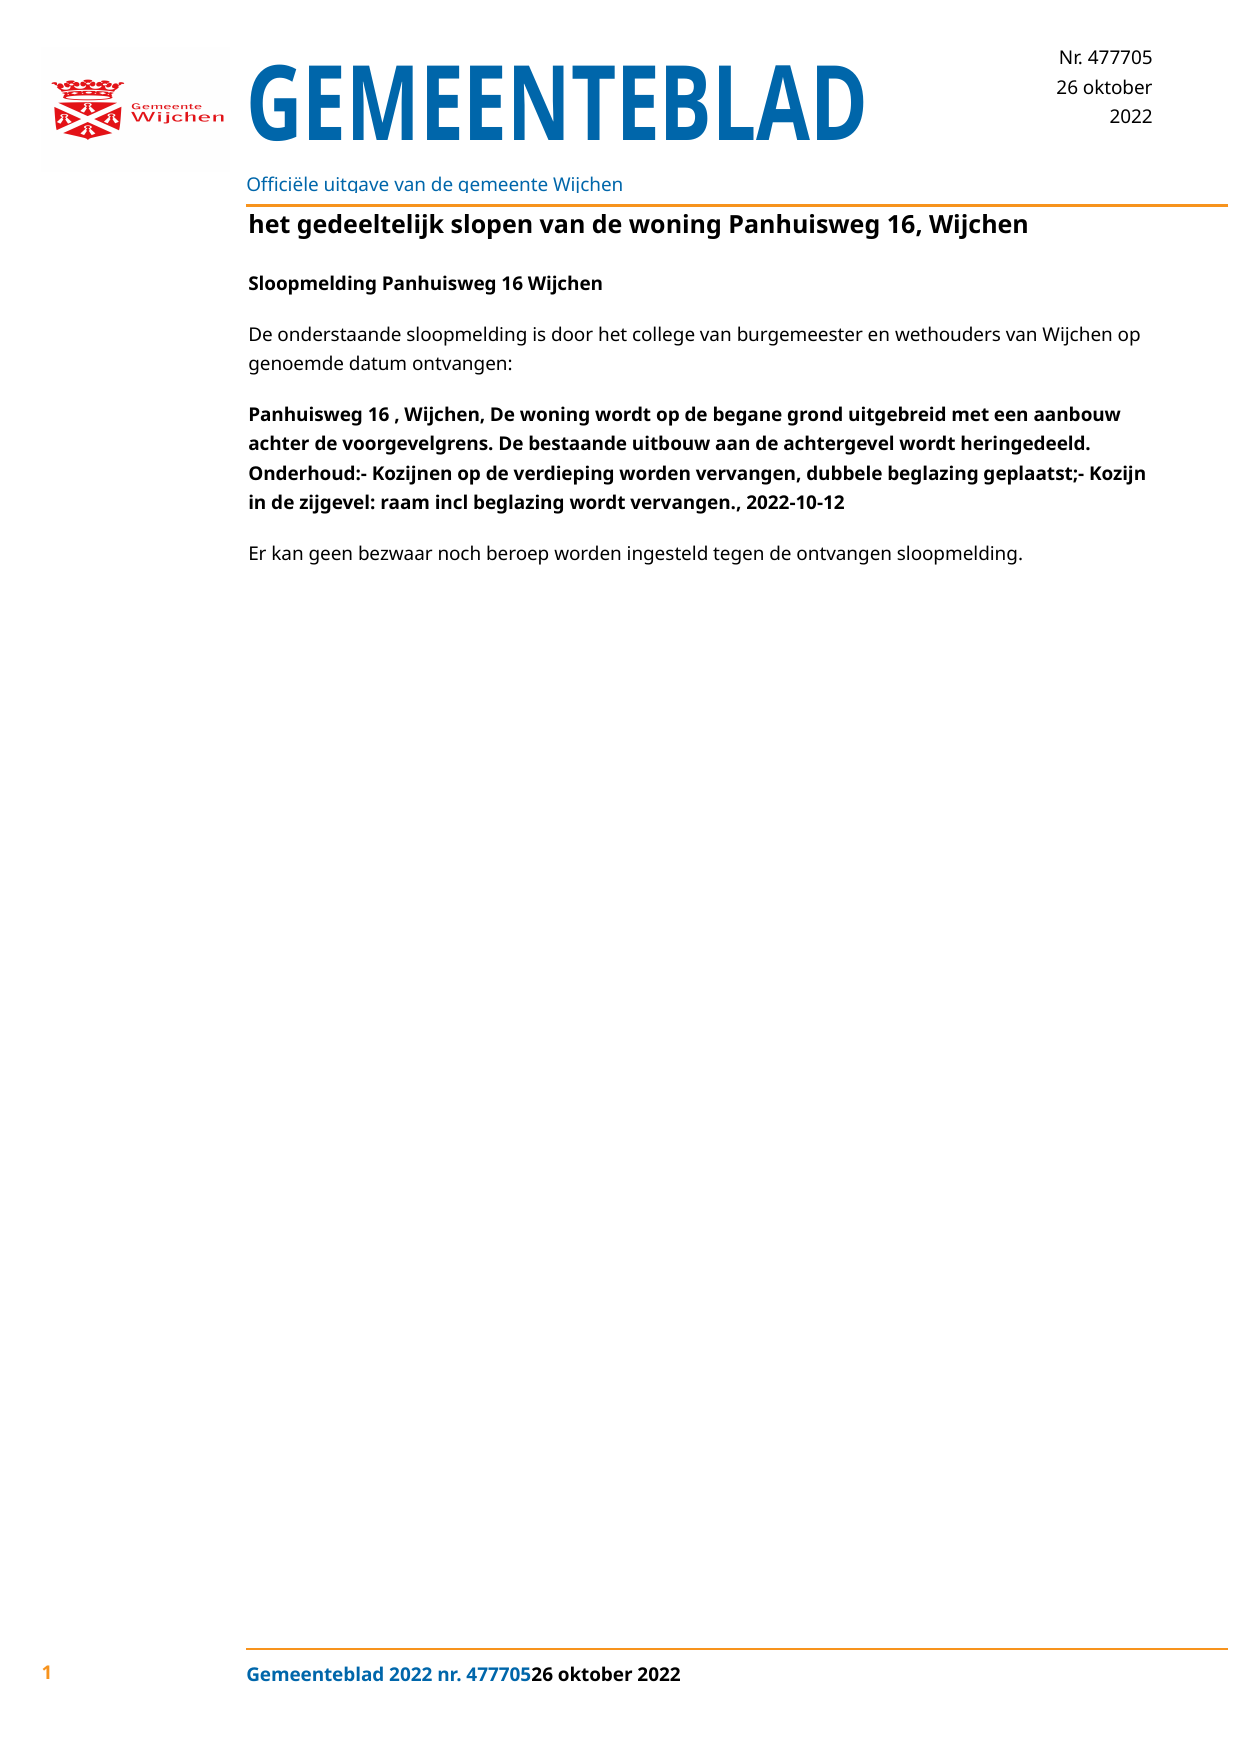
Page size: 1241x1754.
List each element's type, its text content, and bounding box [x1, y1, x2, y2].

text Er kan geen bezwaar noch beroep worden ingesteld tegen de ontvangen sloopmelding. [248, 540, 1152, 566]
text Panhuisweg 16 , Wijchen, De woning wordt op de begane grond uitgebreid met een aanbouw achter de voorgevelgrens. De bestaande uitbouw aan de achtergevel wordt heringedeeld. Onderhoud:- Kozijnen op de verdieping worden vervangen, dubbele beglazing geplaatst;- Kozijn in de zijgevel: raam incl beglazing wordt vervangen., 2022-10-12 [248, 401, 1152, 515]
text De onderstaande sloopmelding is door het college van burgemeester en wethouders van Wijchen op genoemde datum ontvangen: [248, 321, 1152, 376]
picture [41, 47, 231, 172]
text het gedeeltelijk slopen van de woning Panhuisweg 16, Wijchen [248, 207, 1152, 241]
text Sloopmelding Panhuisweg 16 Wijchen [248, 270, 1152, 296]
